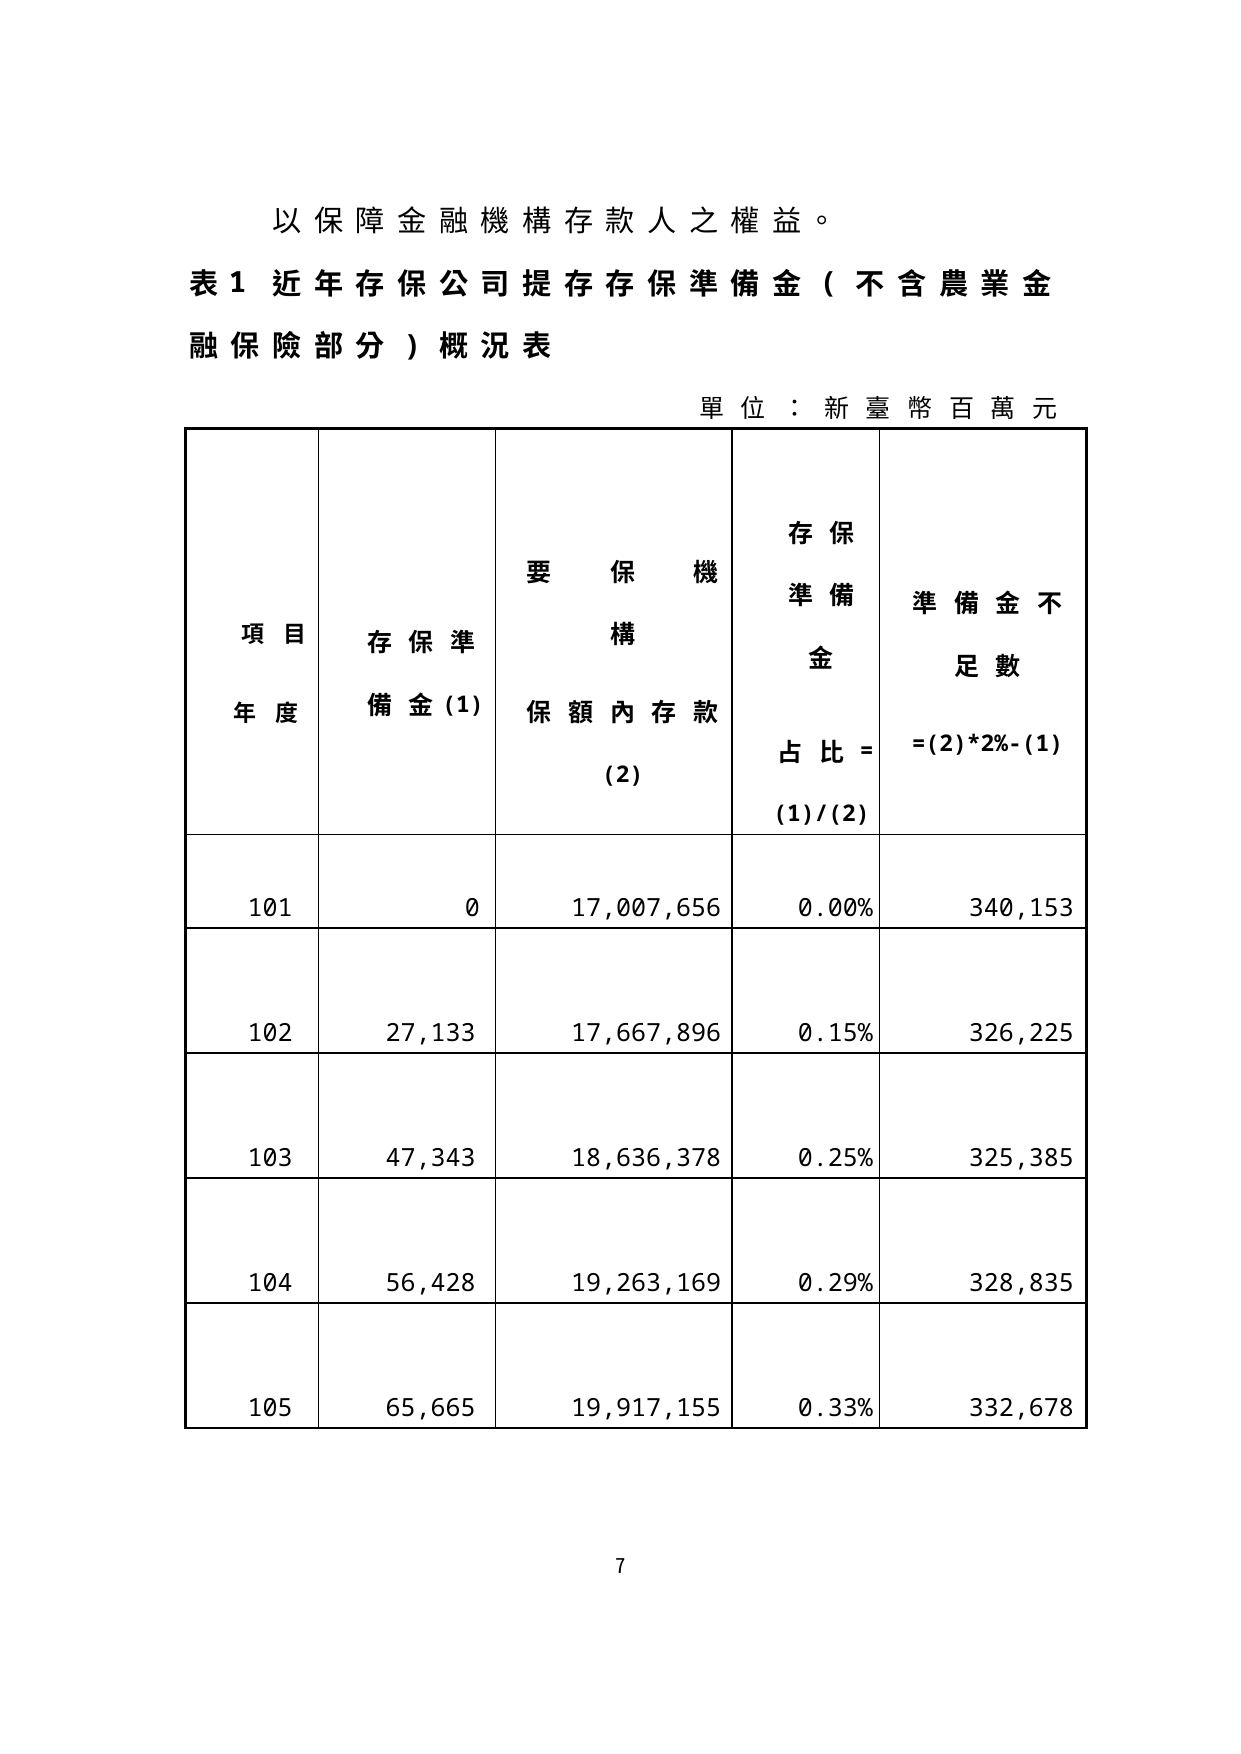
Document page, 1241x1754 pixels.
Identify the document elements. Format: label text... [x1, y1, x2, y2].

table_cell 328,835 [880, 1179, 1085, 1302]
table_cell 56,428 [319, 1179, 495, 1302]
table_cell 325,385 [880, 1054, 1085, 1177]
table_cell 105 [187, 1304, 318, 1427]
table_cell 17,667,896 [496, 929, 731, 1052]
table_cell 17,007,656 [496, 835, 731, 927]
text 單位：新臺幣百萬元 [183, 365, 1066, 427]
table_cell 332,678 [880, 1304, 1085, 1427]
table_cell 103 [187, 1054, 318, 1177]
table_cell 0.29% [733, 1179, 879, 1302]
table_header 準備金不足數 =(2)*2%-(1) [880, 430, 1085, 833]
table_cell 0.00% [733, 835, 879, 927]
table_cell 19,263,169 [496, 1179, 731, 1302]
table_cell 47,343 [319, 1054, 495, 1177]
table_cell 18,636,378 [496, 1054, 731, 1177]
table_header 項目 年度 [187, 430, 318, 833]
table_header 要 保 機 構 保額內存款(2) [496, 430, 731, 833]
table_cell 0.15% [733, 929, 879, 1052]
table_cell 0 [319, 835, 495, 927]
text 綜上，截至110年6月底止，存保準備金(不含農業金融保險部分)占保額內存款比率僅0.49%，且經該公司推估最快於140年始能達成2%之法定目標比率。爰此，金管會除應督促存保公司研謀充實準備金之對策外，亦宜衡酌存保準備金累積情形，適時將徵收金融業營業稅分配收入酌予分配存保準備金，以保障金融機構存款人之權益。 [242, 177, 1058, 240]
table_cell 104 [187, 1179, 318, 1302]
table_header 存保準備金 占比=(1)/(2) [733, 430, 879, 833]
text 表1 近年存保公司提存存保準備金(不含農業金融保險部分)概況表 [183, 240, 1087, 365]
table_cell 0.33% [733, 1304, 879, 1427]
table_header 存保準備金(1) [319, 430, 495, 833]
table_cell 65,665 [319, 1304, 495, 1427]
table_cell 0.25% [733, 1054, 879, 1177]
table_cell 102 [187, 929, 318, 1052]
table_cell 326,225 [880, 929, 1085, 1052]
table_cell 19,917,155 [496, 1304, 731, 1427]
table_cell 101 [187, 835, 318, 927]
table_cell 27,133 [319, 929, 495, 1052]
table_cell 340,153 [880, 835, 1085, 927]
